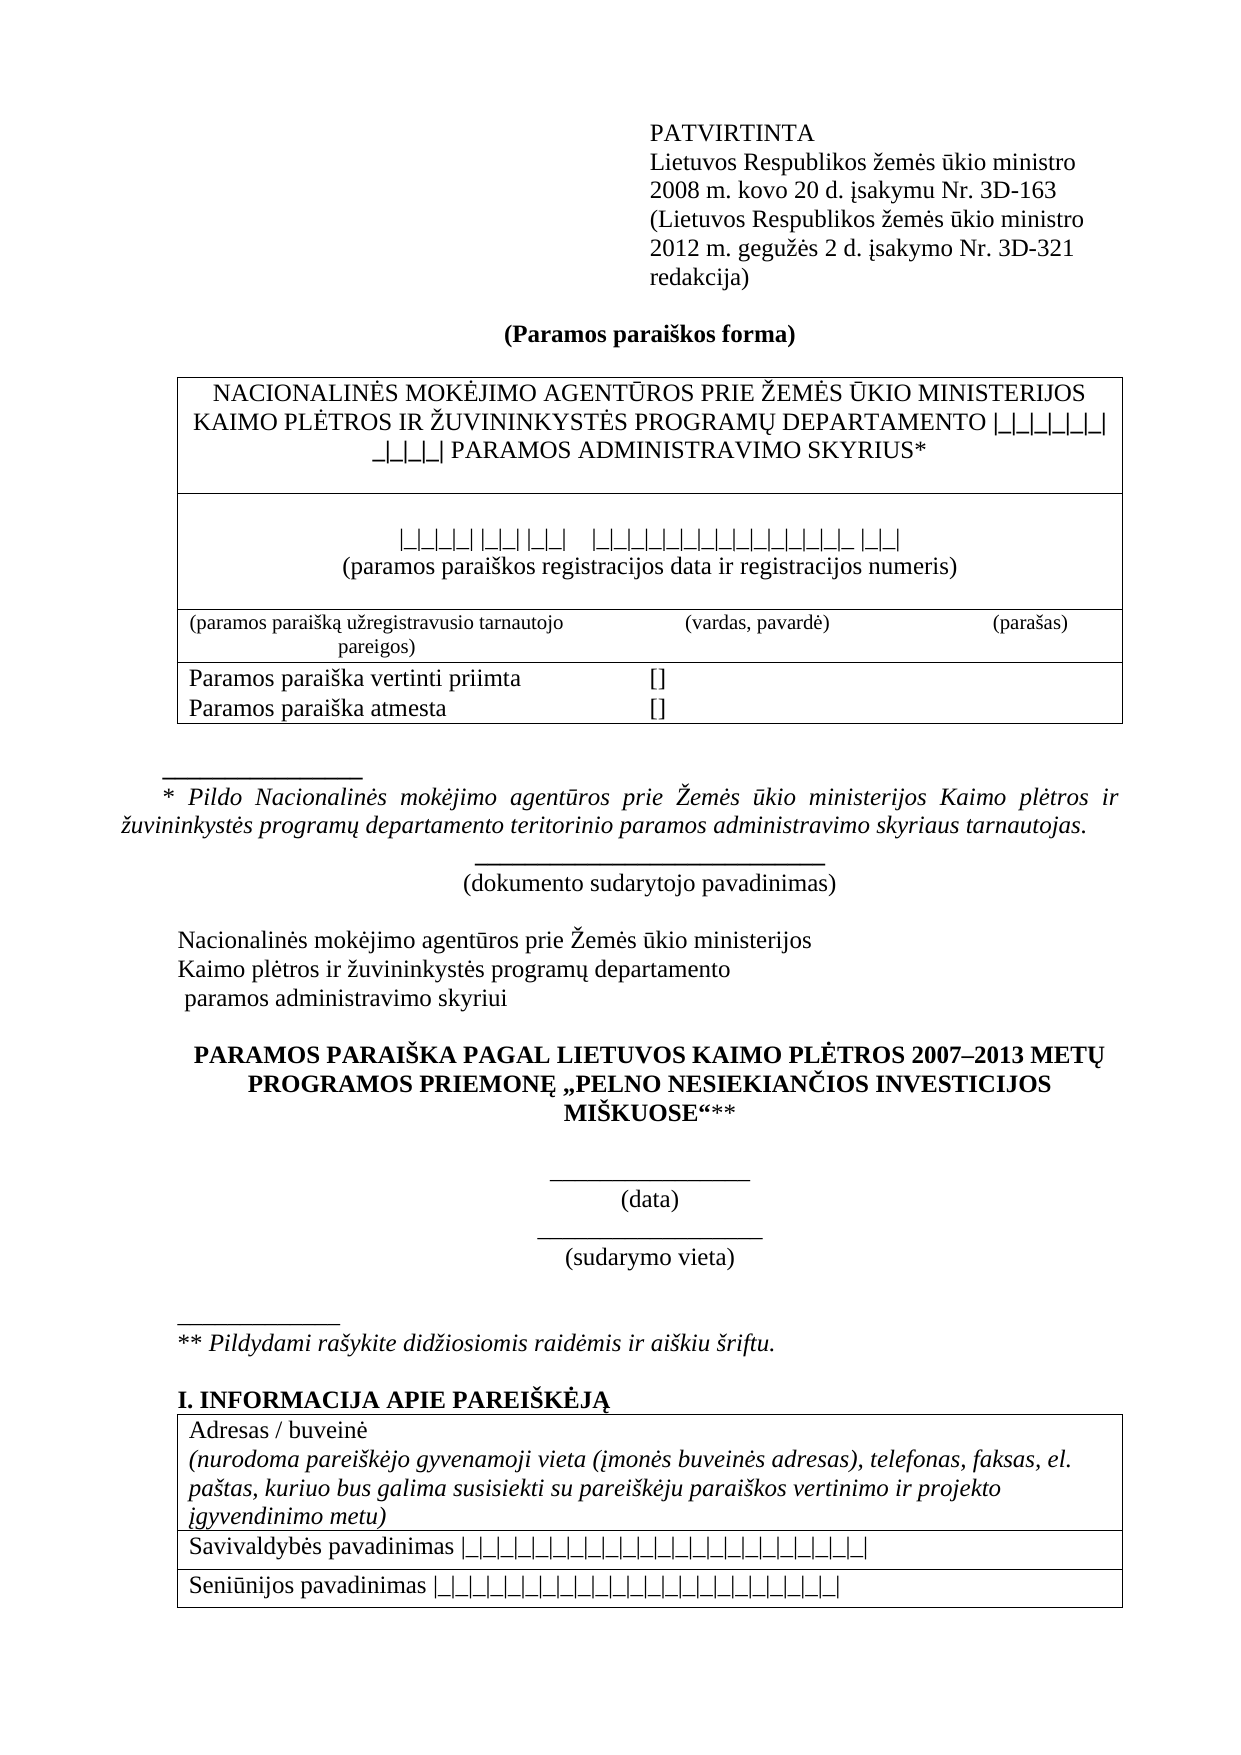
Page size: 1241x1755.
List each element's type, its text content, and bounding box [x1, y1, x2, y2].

text (Lietuvos Respublikos žemės ūkio ministro [649, 204, 1122, 233]
text __________________ [177, 1213, 1122, 1242]
table_cell Savivaldybės pavadinimas |_|_|_|_|_|_|_|_|_|_|_|_|_|_|_|_|_|_|_|_|_|_|_| [178, 1531, 1122, 1569]
table_cell [][] [638, 663, 1122, 692]
table_cell (vardas, pavardė) [576, 610, 938, 662]
text (Paramos paraiškos forma) [177, 319, 1122, 348]
text ________________ [121, 753, 1122, 782]
text (sudarymo vieta) [177, 1242, 1122, 1270]
text 2012 m. gegužės 2 d. įsakymo Nr. 3D-321 redakcija) [649, 233, 1122, 291]
text 2008 m. kovo 20 d. įsakymu Nr. 3D-163 [649, 176, 1122, 204]
text _____________ [177, 1299, 1122, 1328]
table_cell |_|_|_|_| |_|_| |_|_| |_|_|_|_|_|_|_|_|_|_|_|_|_|_|_ |_|_| (paramos paraiškos registracijos data ir registracijos numeris) [178, 494, 1122, 609]
text Nacionalinės mokėjimo agentūros prie Žemės ūkio ministerijos [177, 925, 1122, 954]
table_cell Seniūnijos pavadinimas |_|_|_|_|_|_|_|_|_|_|_|_|_|_|_|_|_|_|_|_|_|_|_| [178, 1570, 1122, 1607]
text (dokumento sudarytojo pavadinimas) [177, 868, 1122, 897]
text ** Pildydami rašykite didžiosiomis raidėmis ir aiškiu šriftu. [177, 1328, 1122, 1357]
text * Pildo Nacionalinės mokėjimo agentūros prie Žemės ūkio ministerijos Kaimo plėtros ir žuvininkystės programų departamento teritorinio paramos administravimo skyriaus tarnautojas. [121, 782, 1122, 839]
text ________________ [177, 1155, 1122, 1184]
table_cell (paramos paraišką užregistravusio tarnautojo pareigos) [178, 610, 576, 662]
table_cell (parašas) [939, 610, 1122, 662]
table_cell [][] [638, 692, 1122, 723]
text PATVIRTINTA [649, 118, 1122, 147]
text paramos administravimo skyriui [177, 983, 1122, 1012]
table_cell Paramos paraiška atmesta [178, 692, 638, 723]
table_header Nacionalinės mokėjimo agentŪros prie žemės ūkio ministerijos kaimo plėtros ir žuvininkystės programų departamento |_|_|_|_|_|_|_|_|_|_| paramos administravimo skyrius* [178, 378, 1122, 493]
text I. INFORMACIJA APIE PAREIŠKĖJĄ [177, 1385, 1122, 1414]
table_cell Paramos paraiška vertinti priimta [178, 663, 638, 692]
text Kaimo plėtros ir žuvininkystės programų departamento [177, 954, 1122, 983]
table_header Adresas / buveinė (nurodoma pareiškėjo gyvenamoji vieta (įmonės buveinės adresas), telefonas, faksas, el. paštas, kuriuo bus galima susisiekti su pareiškėju paraiškos vertinimo ir projekto įgyvendinimo metu) [178, 1415, 1122, 1530]
text Lietuvos Respublikos žemės ūkio ministro [649, 147, 1122, 176]
text (data) [177, 1184, 1122, 1213]
text PARAMOS PARAIŠKA pagal LIETUVOS Kaimo plėtros 2007–2013 metų PROGRAMOS priemonĘ „PELNO NESIEKIANČIOS INVESTICIJOS MIŠKUOSE“** [177, 1040, 1122, 1127]
text ____________________________ [177, 839, 1122, 868]
